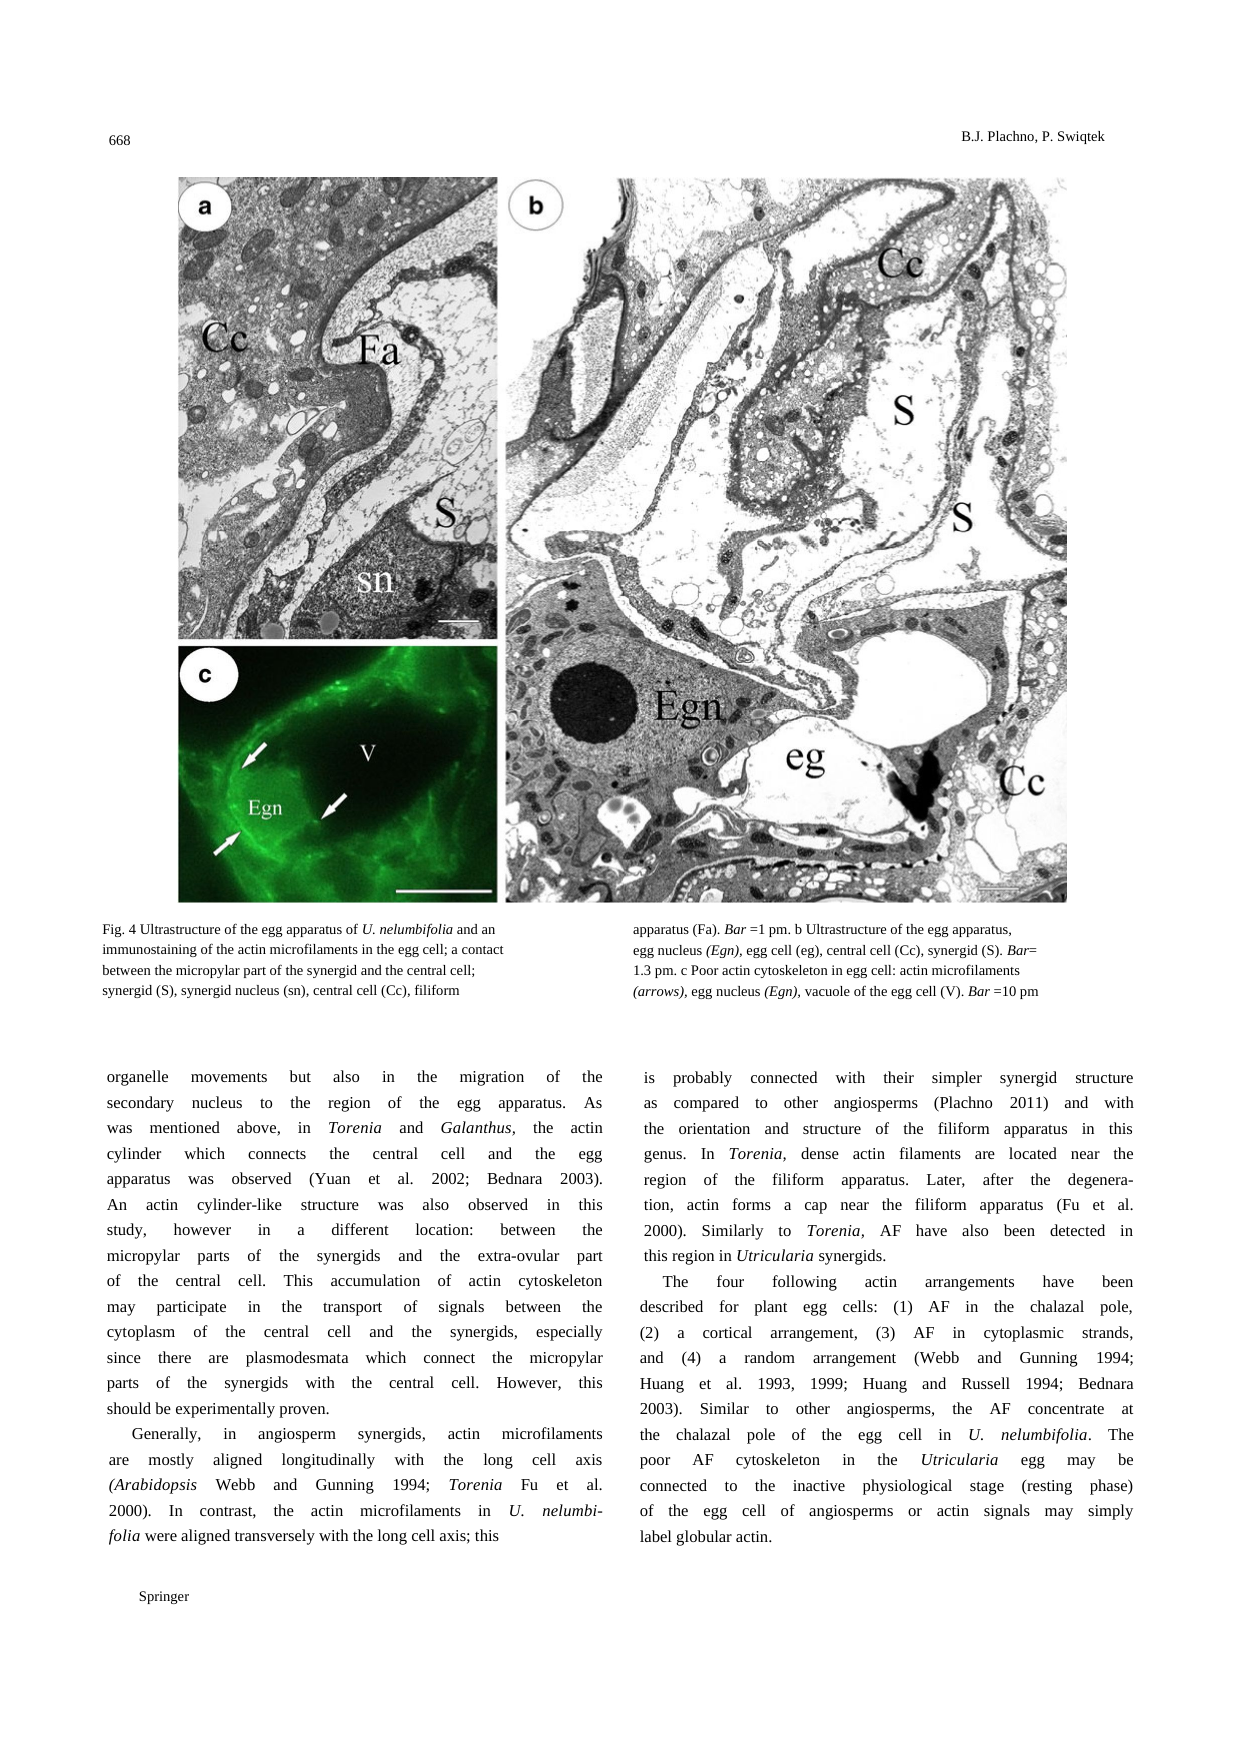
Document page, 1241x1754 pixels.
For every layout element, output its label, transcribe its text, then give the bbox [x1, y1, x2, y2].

text The four following actin arrangements have been described for plant egg cells: (1) AF in the chalazal pole, (2) a cortical arrangement, (3) AF in cytoplasmic strands, and (4) a random arrangement (Webb and Gunning 1994; Huang et al. 1993, 1999; Huang and Russell 1994; Bednara 2003). Similar to other angiosperms, the AF concentrate at the chalazal pole of the egg cell in U. nelumbifolia. The poor AF cytoskeleton in the Utricularia egg may be connected to the inactive physiological stage (resting phase) of the egg cell of angiosperms or actin signals may simply label globular actin. [639, 1267, 1134, 1547]
text is probably connected with their simpler synergid structure as compared to other angiosperms (Plachno 2011) and with the orientation and structure of the filiform apparatus in this genus. In Torenia, dense actin filaments are located near the region of the filiform apparatus. Later, after the degenera- tion, actin forms a cap near the filiform apparatus (Fu et al. 2000). Similarly to Torenia, AF have also been detected in this region in Utricularia synergids. [644, 1063, 1134, 1267]
text B.J. Plachno, P. Swiqtek [961, 130, 1105, 144]
text organelle movements but also in the migration of the secondary nucleus to the region of the egg apparatus. As was mentioned above, in Torenia and Galanthus, the actin cylinder which connects the central cell and the egg apparatus was observed (Yuan et al. 2002; Bednara 2003). An actin cylinder-like structure was also observed in this study, however in a different location: between the micropylar parts of the synergids and the extra-ovular part of the central cell. This accumulation of actin cytoskeleton may participate in the transport of signals between the cytoplasm of the central cell and the synergids, especially since there are plasmodesmata which connect the micropylar parts of the synergids with the central cell. However, this should be experimentally proven. [107, 1062, 603, 1419]
text 668 [108, 133, 131, 148]
picture [177, 177, 1068, 903]
text Springer [105, 1589, 189, 1604]
text apparatus (Fa). Bar =1 pm. b Ultrastructure of the egg apparatus, egg nucleus (Egn), egg cell (eg), central cell (Cc), synergid (S). Bar= 1.3 pm. c Poor actin cytoskeleton in egg cell: actin microfilaments (arrows), egg nucleus (Egn), vacuole of the egg cell (V). Bar =10 pm [633, 918, 1139, 1000]
text Generally, in angiosperm synergids, actin microfilaments are mostly aligned longitudinally with the long cell axis (Arabidopsis Webb and Gunning 1994; Torenia Fu et al. 2000). In contrast, the actin microfilaments in U. nelumbi- folia were aligned transversely with the long cell axis; this [109, 1419, 603, 1547]
text Fig. 4 Ultrastructure of the egg apparatus of U. nelumbifolia and an immunostaining of the actin microfilaments in the egg cell; a contact between the micropylar part of the synergid and the central cell; synergid (S), synergid nucleus (sn), central cell (Cc), filiform [102, 918, 613, 1000]
